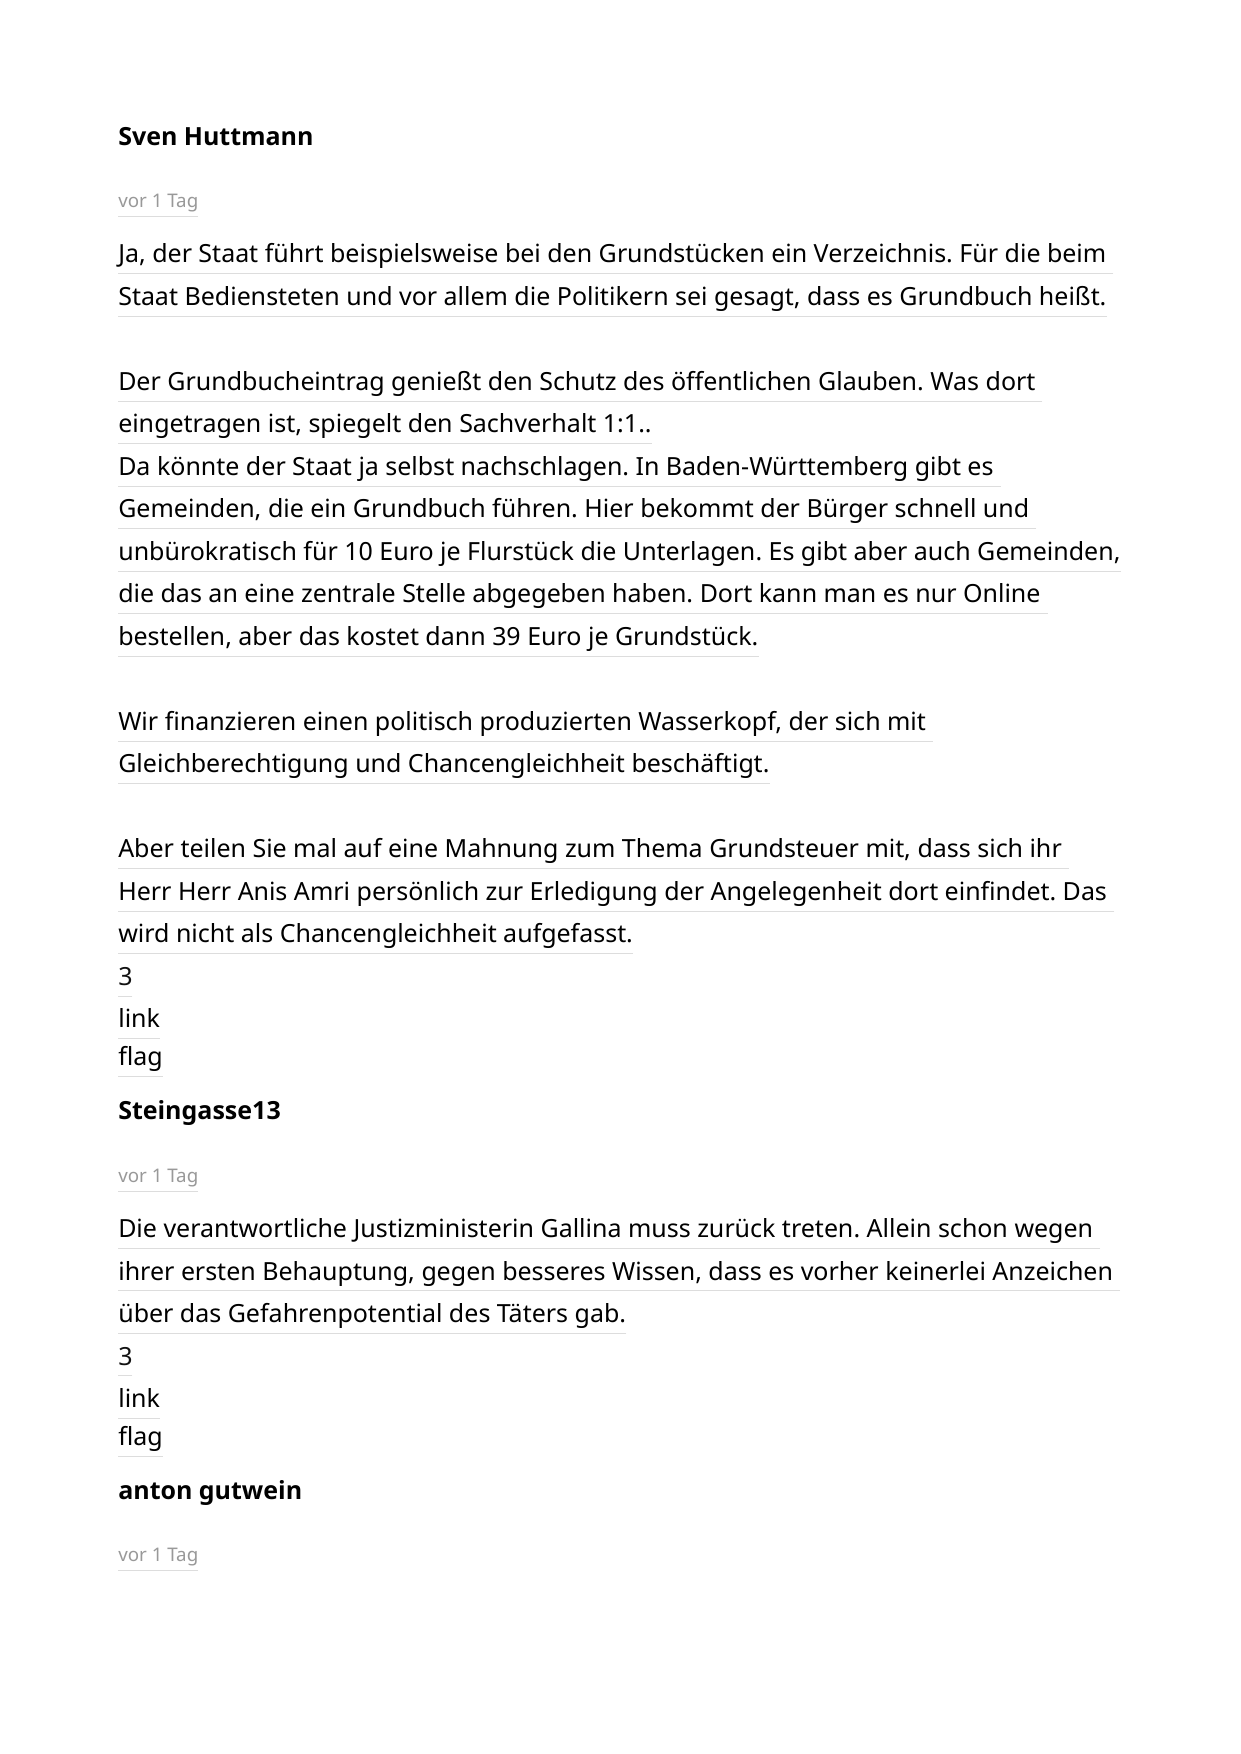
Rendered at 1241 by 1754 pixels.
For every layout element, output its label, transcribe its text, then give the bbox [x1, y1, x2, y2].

text Ja, der Staat führt beispielsweise bei den Grundstücken ein Verzeichnis. Für die beim Staat Bediensteten und vor allem die Politikern sei gesagt, dass es Grundbuch heißt. Der Grundbucheintrag genießt den Schutz des öffentlichen Glauben. Was dort eingetragen ist, spiegelt den Sachverhalt 1:1.. Da könnte der Staat ja selbst nachschlagen. In Baden-Württemberg gibt es Gemeinden, die ein Grundbuch führen. Hier bekommt der Bürger schnell und unbürokratisch für 10 Euro je Flurstück die Unterlagen. Es gibt aber auch Gemeinden, [118, 236, 1122, 571]
text 3 [118, 958, 1122, 997]
text link [118, 1381, 1122, 1419]
text 3 [118, 1338, 1122, 1376]
text flag [118, 1419, 1122, 1457]
text flag [118, 1039, 1122, 1077]
text vor 1 Tag [118, 1162, 1117, 1192]
text link [118, 1001, 1122, 1039]
text Steingasse13 [118, 1093, 1122, 1127]
text anton gutwein [118, 1472, 1122, 1506]
text die das an eine zentrale Stelle abgegeben haben. Dort kann man es nur Online bestellen, aber das kostet dann 39 Euro je Grundstück. Wir finanzieren einen politisch produzierten Wasserkopf, der sich mit Gleichberechtigung und Chancengleichheit beschäftigt. Aber teilen Sie mal auf eine Mahnung zum Thema Grundsteuer mit, dass sich ihr Herr Herr Anis Amri persönlich zur Erledigung der Angelegenheit dort einfindet. Das wird nicht als Chancengleichheit aufgefasst. [118, 572, 1122, 954]
text vor 1 Tag [118, 1542, 1117, 1571]
text Die verantwortliche Justizministerin Gallina muss zurück treten. Allein schon wegen ihrer ersten Behauptung, gegen besseres Wissen, dass es vorher keinerlei Anzeichen über das Gefahrenpotential des Täters gab. [118, 1211, 1122, 1334]
text Sven Huttmann [118, 118, 1122, 152]
text vor 1 Tag [118, 187, 1117, 217]
